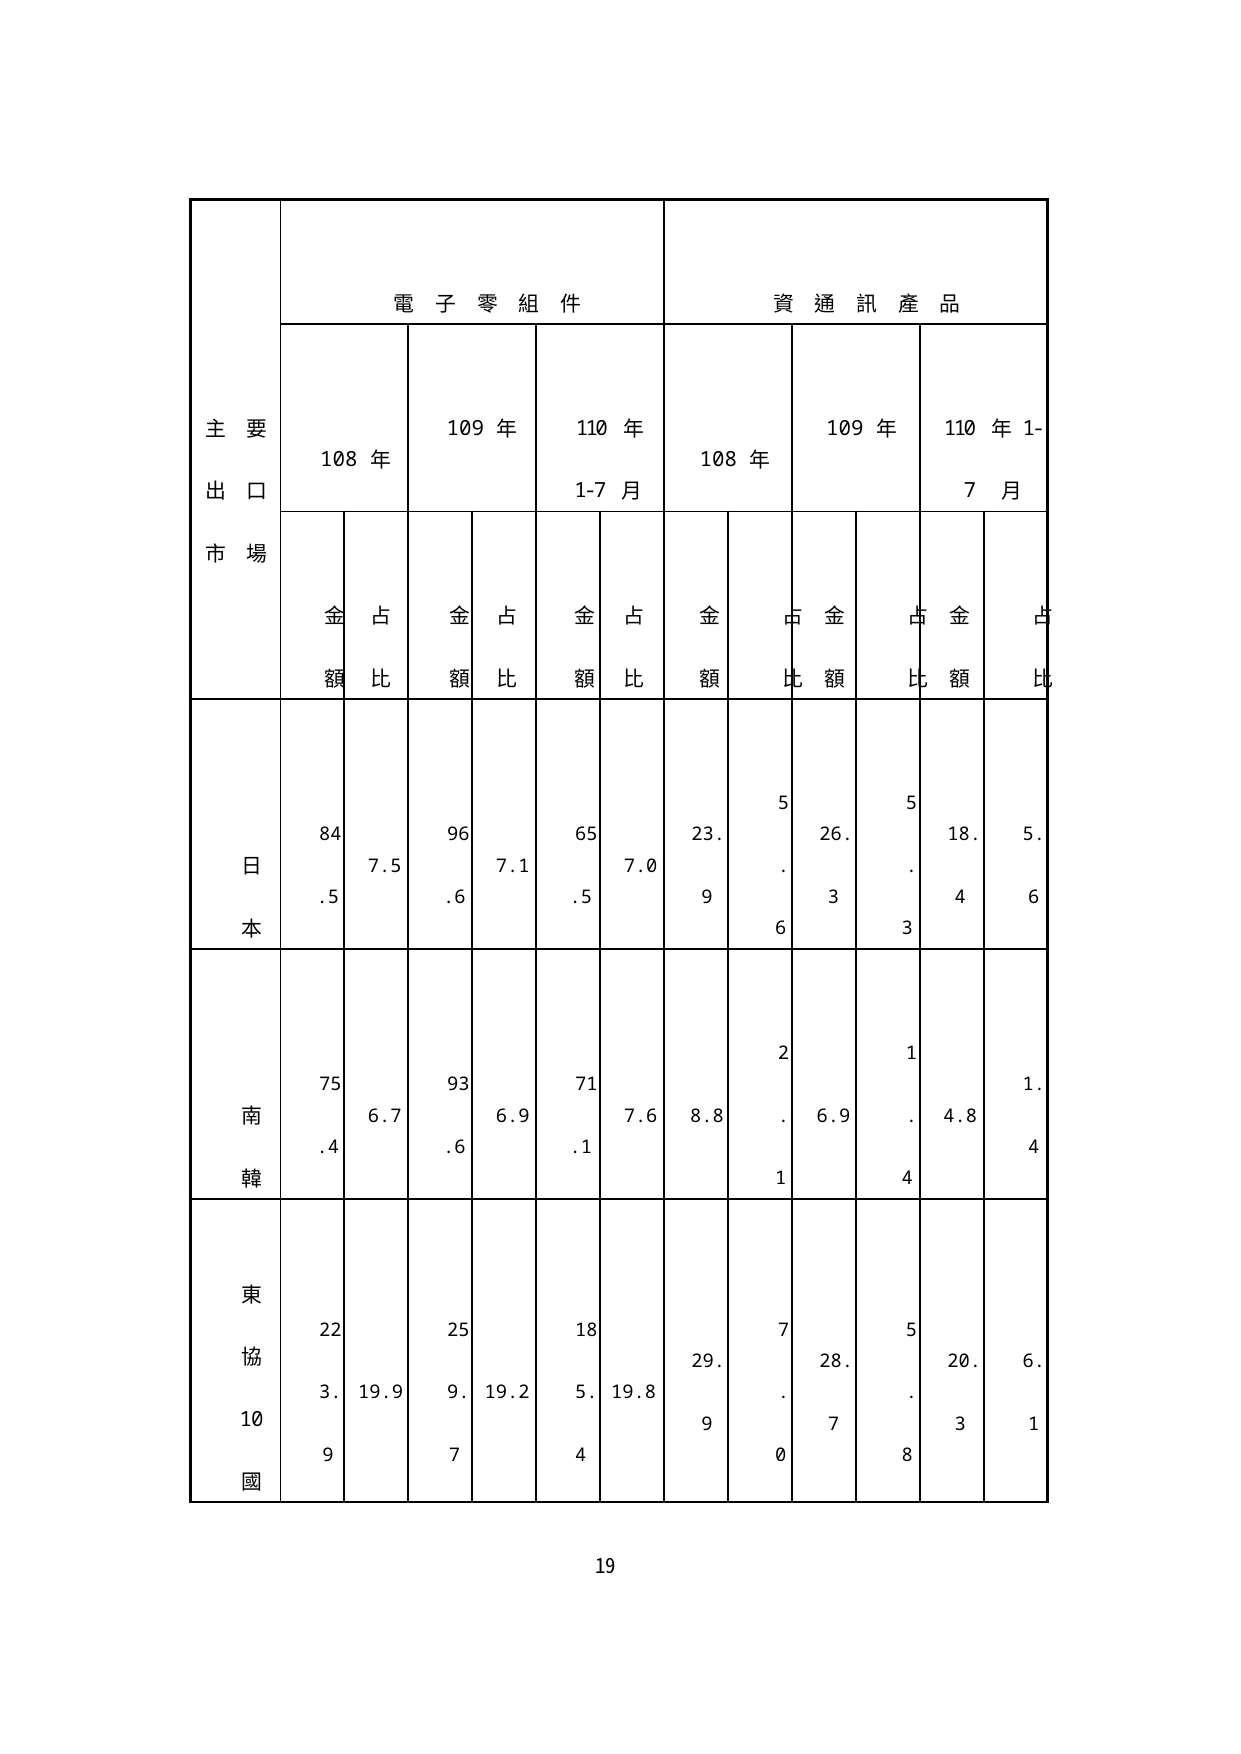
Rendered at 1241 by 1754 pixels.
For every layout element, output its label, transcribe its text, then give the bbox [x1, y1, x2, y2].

table_cell 8.8 [665, 950, 727, 1198]
table_cell 占比 [729, 512, 791, 698]
table_cell 6.1 [985, 1200, 1046, 1501]
table_cell 占比 [985, 512, 1046, 698]
table_cell 84.5 [281, 700, 343, 948]
table_cell 26.3 [793, 700, 855, 948]
table_cell 金額 [665, 512, 727, 698]
table_cell 110年1-7月 [537, 325, 663, 511]
table_cell 109年 [793, 325, 919, 511]
table_cell 19.8 [601, 1200, 663, 1501]
table_cell 28.7 [793, 1200, 855, 1501]
table_cell 6.9 [793, 950, 855, 1198]
table_cell 223.9 [281, 1200, 343, 1501]
table_cell 65.5 [537, 700, 599, 948]
table_header 主要 出口市場 [192, 201, 280, 698]
table_cell 18.4 [921, 700, 983, 948]
table_cell 占比 [473, 512, 535, 698]
table_cell 29.9 [665, 1200, 727, 1501]
table_cell 7.0 [601, 700, 663, 948]
table_cell 6.7 [345, 950, 407, 1198]
table_cell 金額 [793, 512, 855, 698]
table_cell 19.9 [345, 1200, 407, 1501]
table_cell 金額 [281, 512, 343, 698]
table_cell 93.6 [409, 950, 471, 1198]
table_cell 占比 [345, 512, 407, 698]
table_cell 20.3 [921, 1200, 983, 1501]
table_cell 23.9 [665, 700, 727, 948]
table_cell 259.7 [409, 1200, 471, 1501]
table_cell 金額 [537, 512, 599, 698]
table_cell 7.1 [473, 700, 535, 948]
table_cell 185.4 [537, 1200, 599, 1501]
table_cell 7.5 [345, 700, 407, 948]
table_cell 5.8 [857, 1200, 919, 1501]
table_cell 日本 [192, 700, 280, 948]
table_cell 71.1 [537, 950, 599, 1198]
table_cell 4.8 [921, 950, 983, 1198]
table_cell 2.1 [729, 950, 791, 1198]
table_header 資通訊產品 [665, 201, 1046, 323]
table_header 電子零組件 [281, 201, 663, 323]
table_cell 金額 [921, 512, 983, 698]
table_cell 5.6 [985, 700, 1046, 948]
table_cell 19.2 [473, 1200, 535, 1501]
table_cell 南韓 [192, 950, 280, 1198]
table_cell 109年 [409, 325, 535, 511]
table_cell 108年 [665, 325, 791, 511]
table_cell 1.4 [857, 950, 919, 1198]
table_cell 96.6 [409, 700, 471, 948]
table_cell 6.9 [473, 950, 535, 1198]
table_cell 75.4 [281, 950, 343, 1198]
table_cell 東協10國 [192, 1200, 280, 1501]
table_cell 1.4 [985, 950, 1046, 1198]
table_cell 110年1-7月 [921, 325, 1046, 511]
table_cell 7.6 [601, 950, 663, 1198]
table_cell 占比 [601, 512, 663, 698]
table_cell 占比 [857, 512, 919, 698]
table_cell 金額 [409, 512, 471, 698]
table_cell 7.0 [729, 1200, 791, 1501]
table_cell 108年 [281, 325, 407, 511]
table_cell 5.6 [729, 700, 791, 948]
table_cell 5.3 [857, 700, 919, 948]
